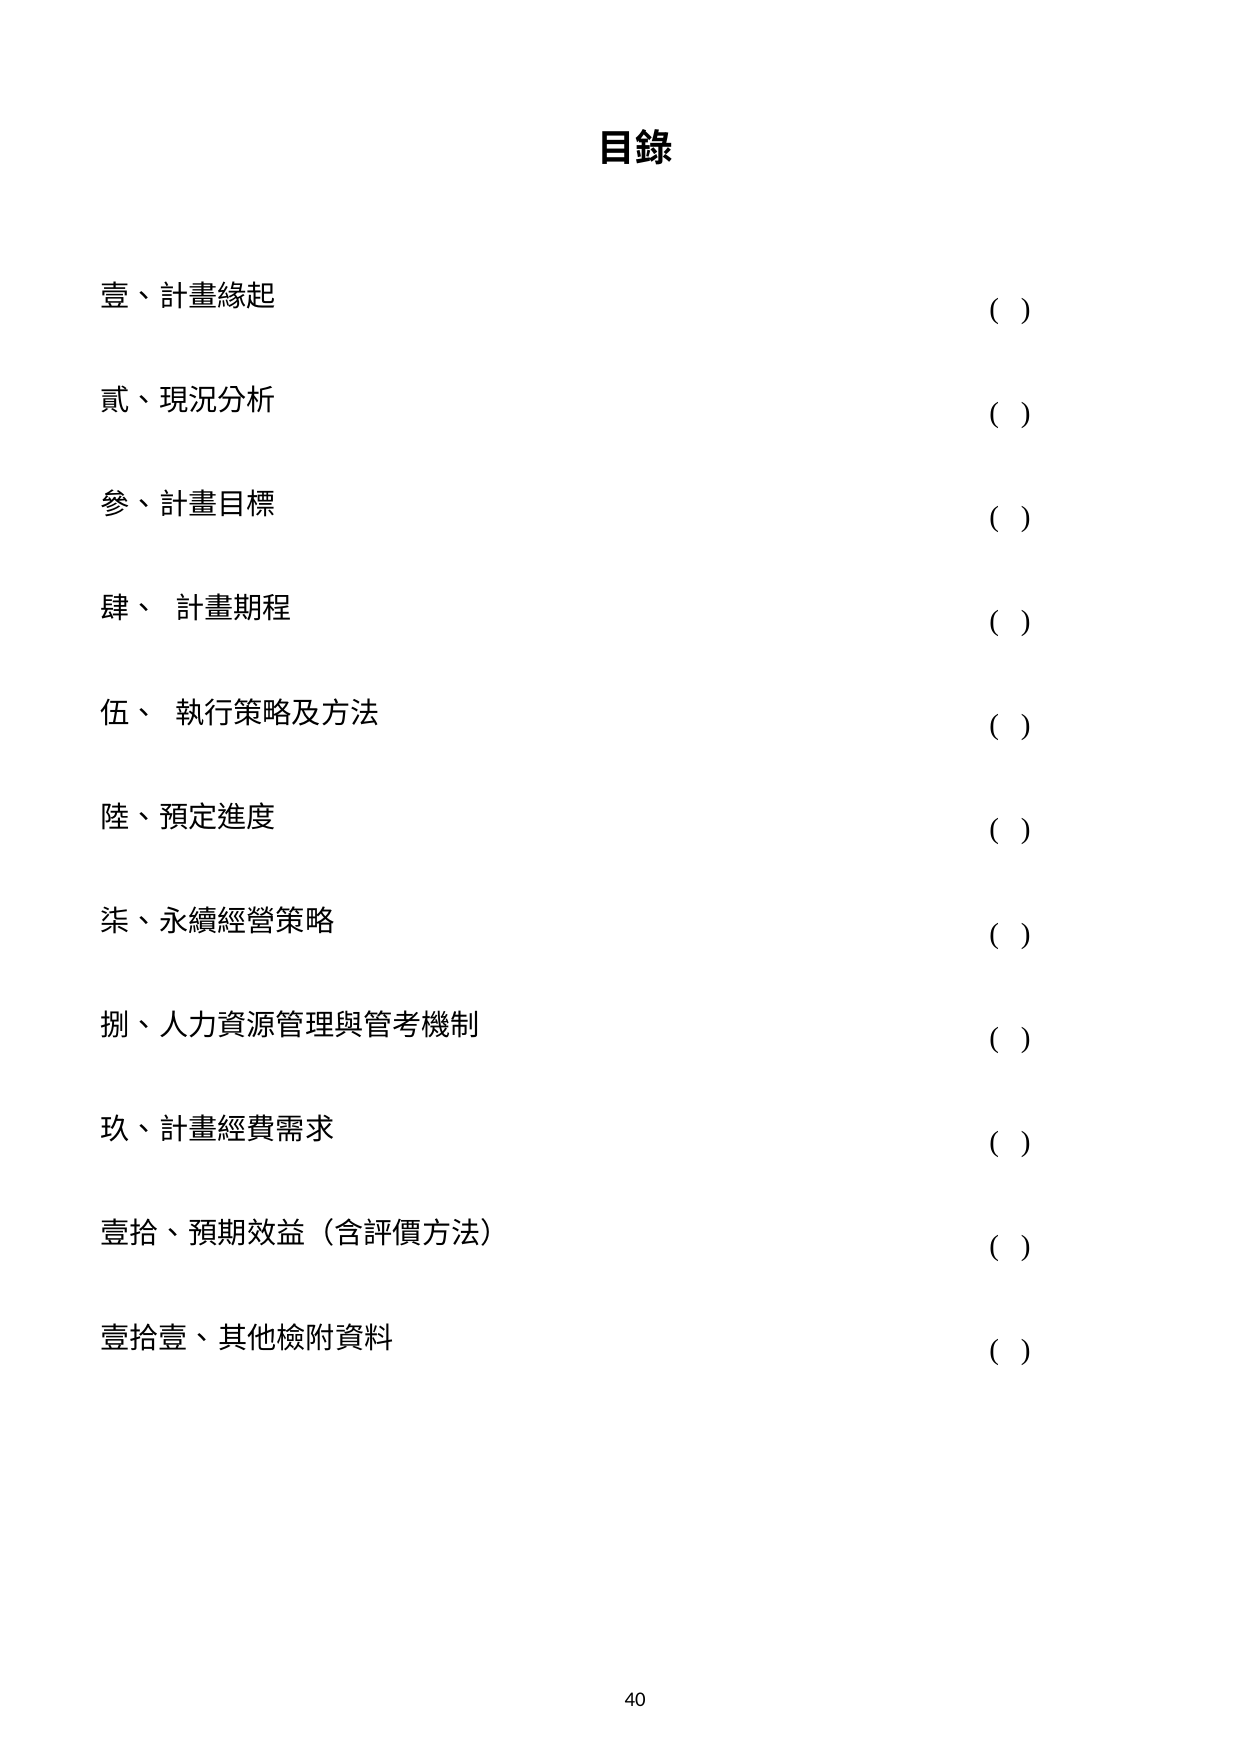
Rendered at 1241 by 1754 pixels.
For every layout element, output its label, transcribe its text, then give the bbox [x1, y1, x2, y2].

table_cell 預定進度 [89, 777, 928, 881]
table_cell 計畫緣起 [89, 256, 928, 360]
table_cell [928, 219, 1092, 256]
table_header [89, 183, 928, 219]
table_cell ( ) [928, 1194, 1092, 1298]
table_cell 計畫期程 [89, 569, 928, 673]
table_cell 現況分析 [89, 360, 928, 464]
table_header [928, 183, 1092, 219]
table_cell ( ) [928, 881, 1092, 985]
table_cell ( ) [928, 569, 1092, 673]
table_cell ( ) [928, 465, 1092, 569]
table_cell ( ) [928, 1090, 1092, 1194]
table_cell 其他檢附資料 [89, 1298, 928, 1402]
table_cell ( ) [928, 777, 1092, 881]
table_cell [89, 219, 928, 256]
table_cell 人力資源管理與管考機制 [89, 985, 928, 1089]
table_cell 計畫目標 [89, 465, 928, 569]
table_cell ( ) [928, 1298, 1092, 1402]
table_cell 計畫經費需求 [89, 1090, 928, 1194]
table_cell ( ) [928, 673, 1092, 777]
table_cell ( ) [928, 985, 1092, 1089]
table_cell 預期效益（含評價方法） [89, 1194, 928, 1298]
text 目錄 [89, 108, 1181, 183]
table_cell ( ) [928, 256, 1092, 360]
table_cell 永續經營策略 [89, 881, 928, 985]
table_cell 執行策略及方法 [89, 673, 928, 777]
table_cell ( ) [928, 360, 1092, 464]
